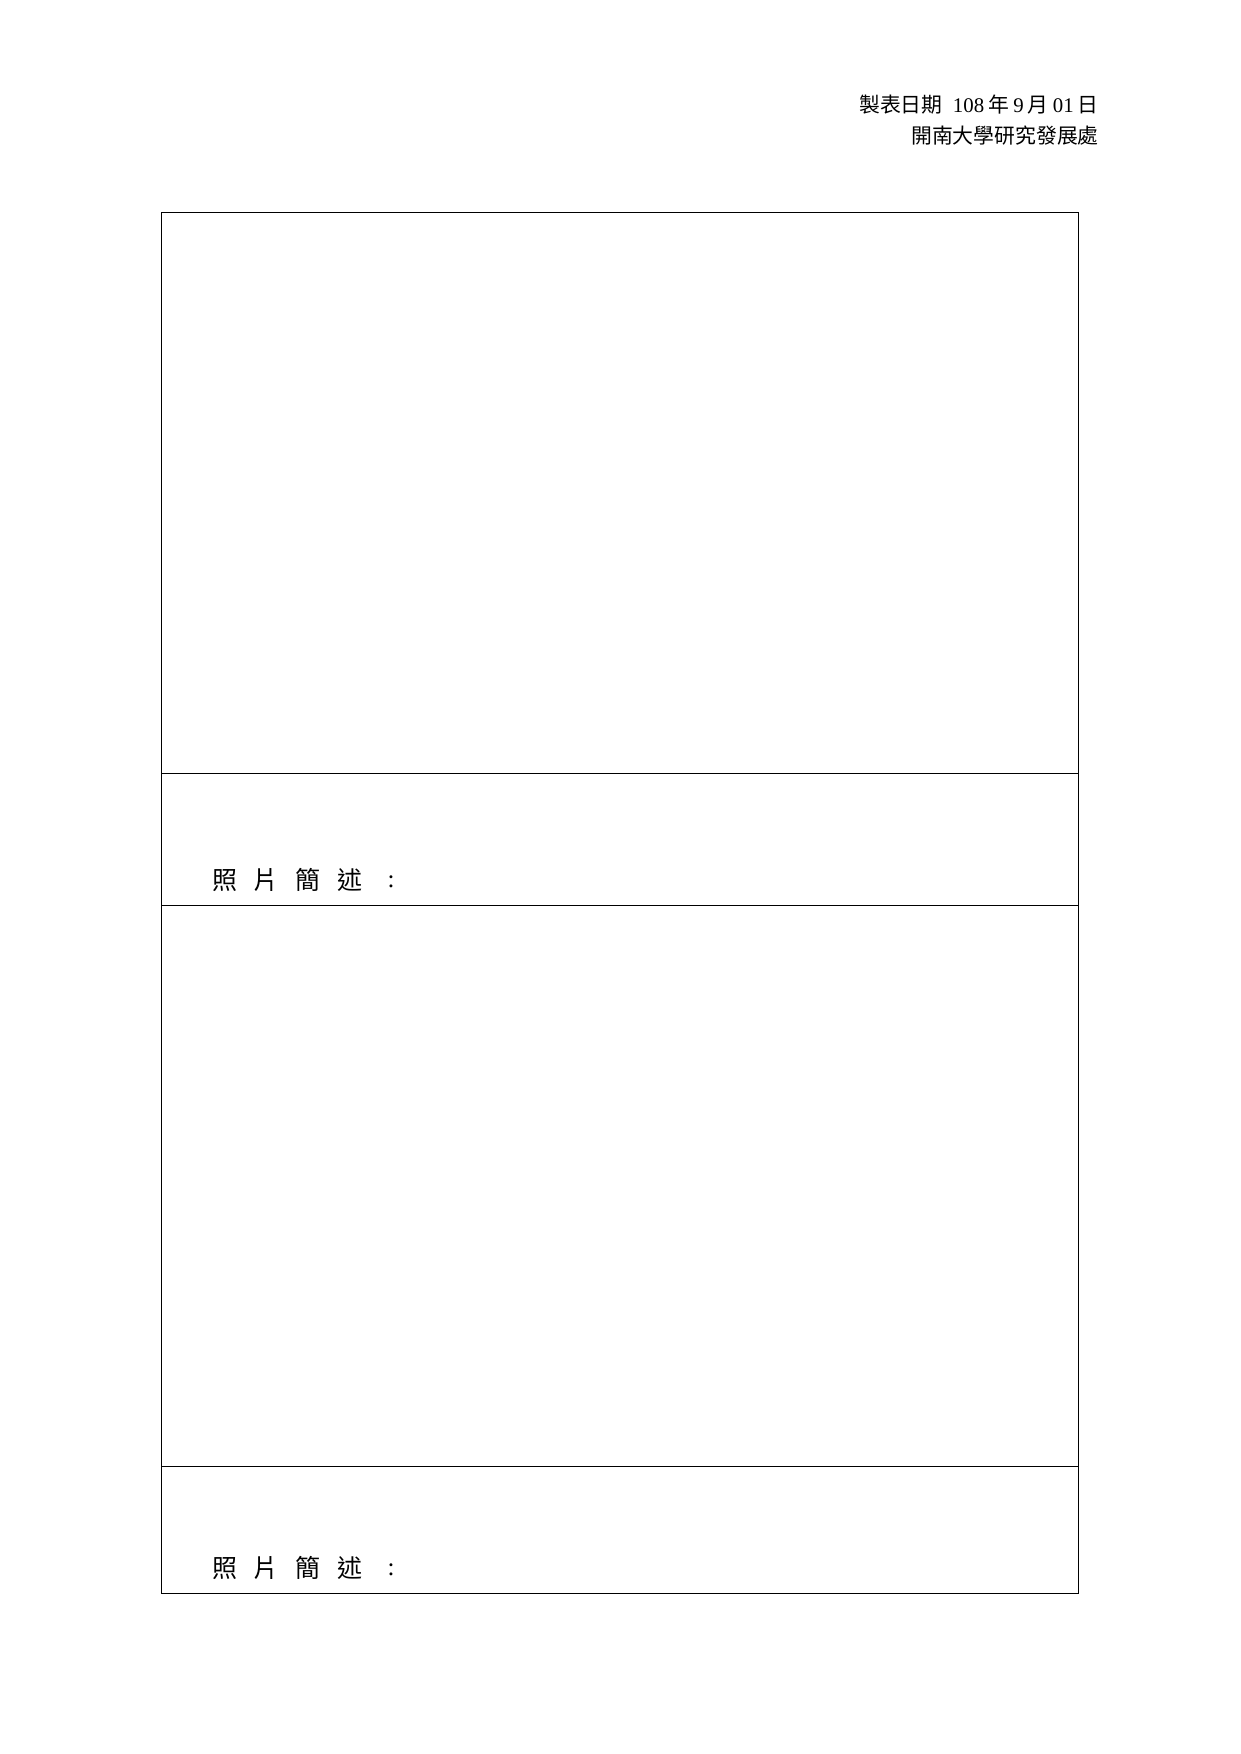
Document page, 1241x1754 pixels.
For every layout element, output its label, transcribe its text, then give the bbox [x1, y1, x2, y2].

table_cell 照片簡述: [162, 1467, 1078, 1592]
table_header [162, 213, 1078, 773]
table_cell [162, 906, 1078, 1466]
table_cell 照片簡述: [162, 774, 1078, 905]
